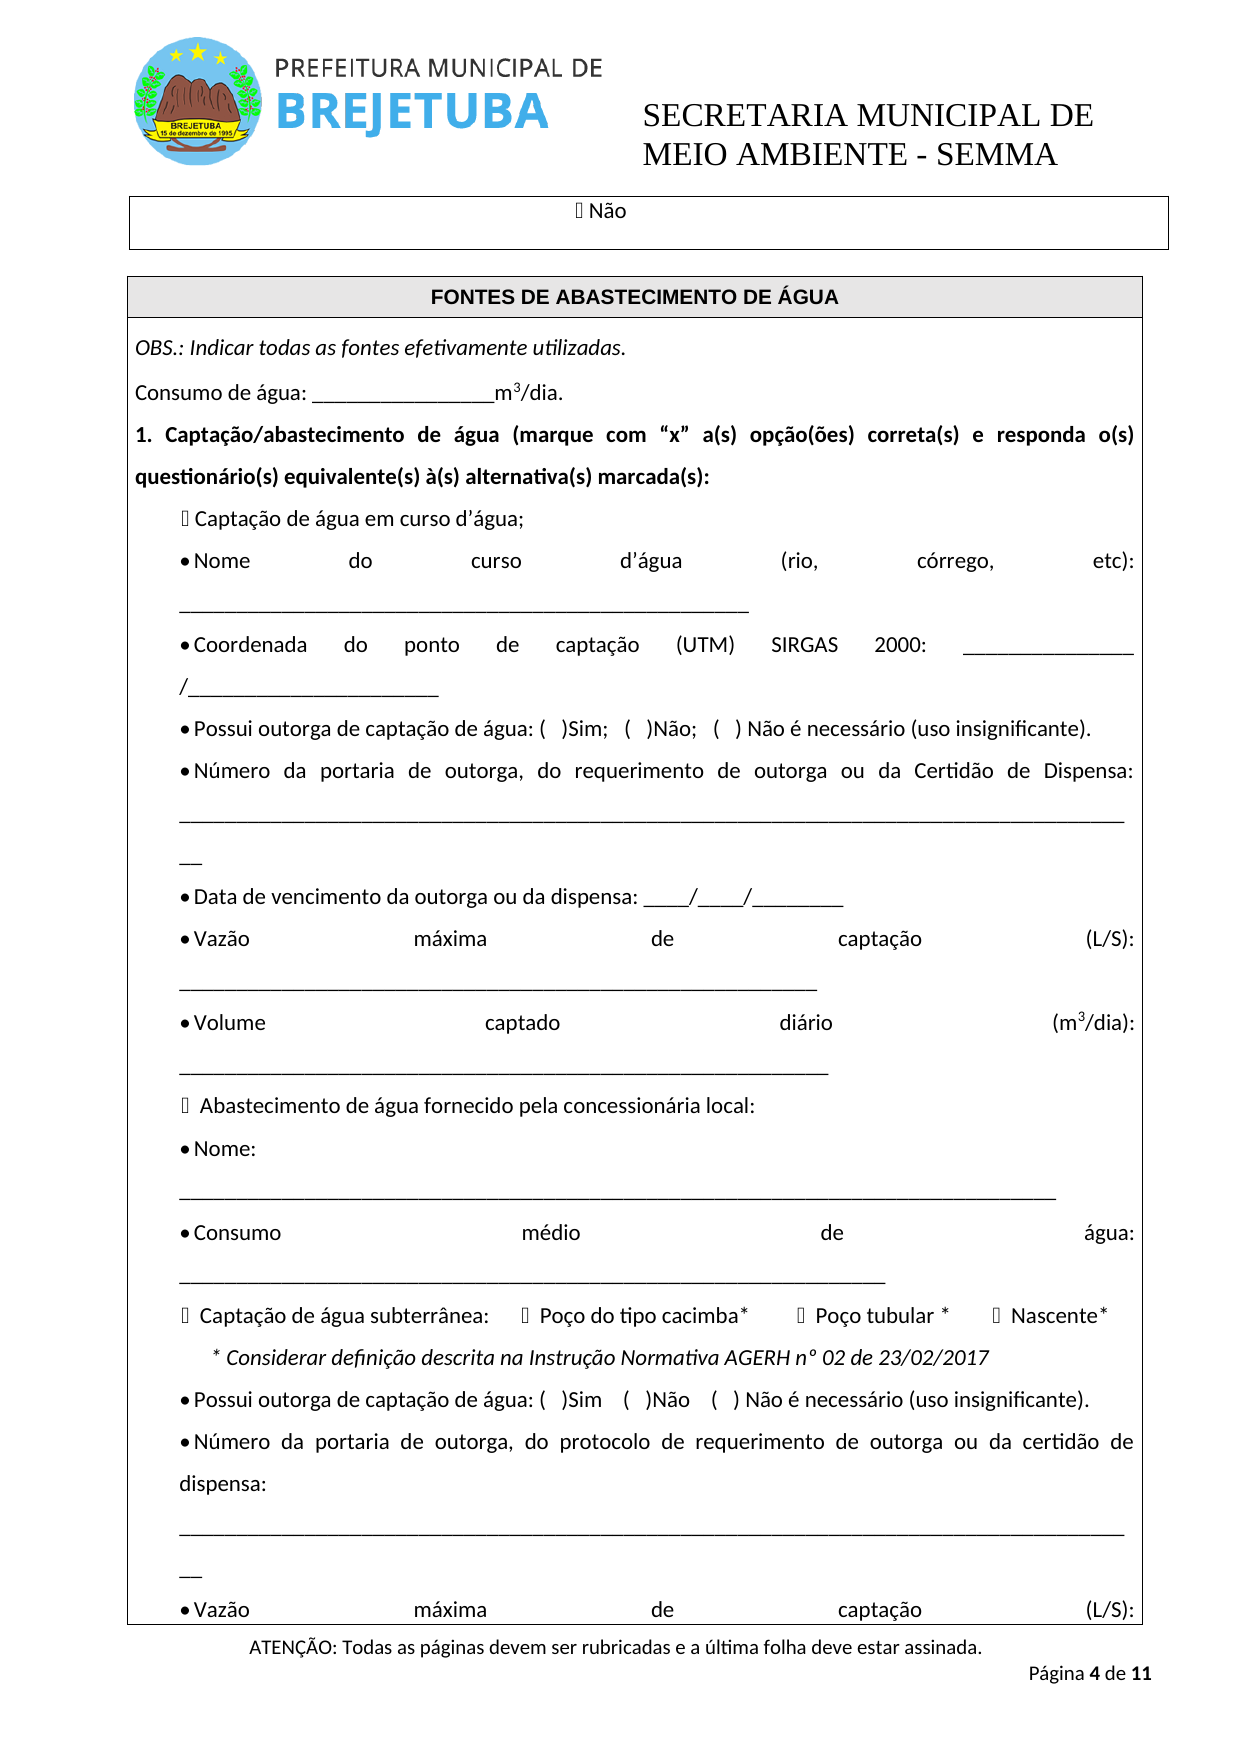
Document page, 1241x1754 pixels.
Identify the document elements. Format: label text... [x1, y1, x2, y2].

table_cell OBS.: Indicar todas as fontes efetivamente utilizadas. Consumo de água: ________________m3/dia. 1. Captação/abastecimento de água (marque com “x” a(s) opção(ões) correta(s) e responda o(s) questionário(s) equivalente(s) à(s) alternativa(s) marcada(s):  Captação de água em curso d’água; • Nome do curso d’água (rio, córrego, etc): __________________________________________________ • Coordenada do ponto de captação (UTM) SIRGAS 2000: _______________ /______________________ • Possui outorga de captação de água: ( )Sim; ( )Não; ( ) Não é necessário (uso insignificante). • Número da portaria de outorga, do requerimento de outorga ou da Certidão de Dispensa: _____________________________________________________________________________________ • Data de vencimento da outorga ou da dispensa: ____/____/________ • Vazão máxima de captação (L/S): ________________________________________________________ • Volume captado diário (m3/dia): _________________________________________________________  Abastecimento de água fornecido pela concessionária local: • Nome: _____________________________________________________________________________ • Consumo médio de água: ______________________________________________________________  Captação de água subterrânea:  Poço do tipo cacimba*  Poço tubular *  Nascente* * Considerar definição descrita na Instrução Normativa AGERH nº 02 de 23/02/2017 • Possui outorga de captação de água: ( )Sim ( )Não ( ) Não é necessário (uso insignificante). • Número da portaria de outorga, do protocolo de requerimento de outorga ou da certidão de dispensa: _____________________________________________________________________________________ • Vazão máxima de captação (L/S): [128, 318, 1142, 1623]
table_cell  Não [130, 197, 1168, 249]
table_header FONTES DE ABASTECIMENTO DE ÁGUA [128, 277, 1142, 317]
